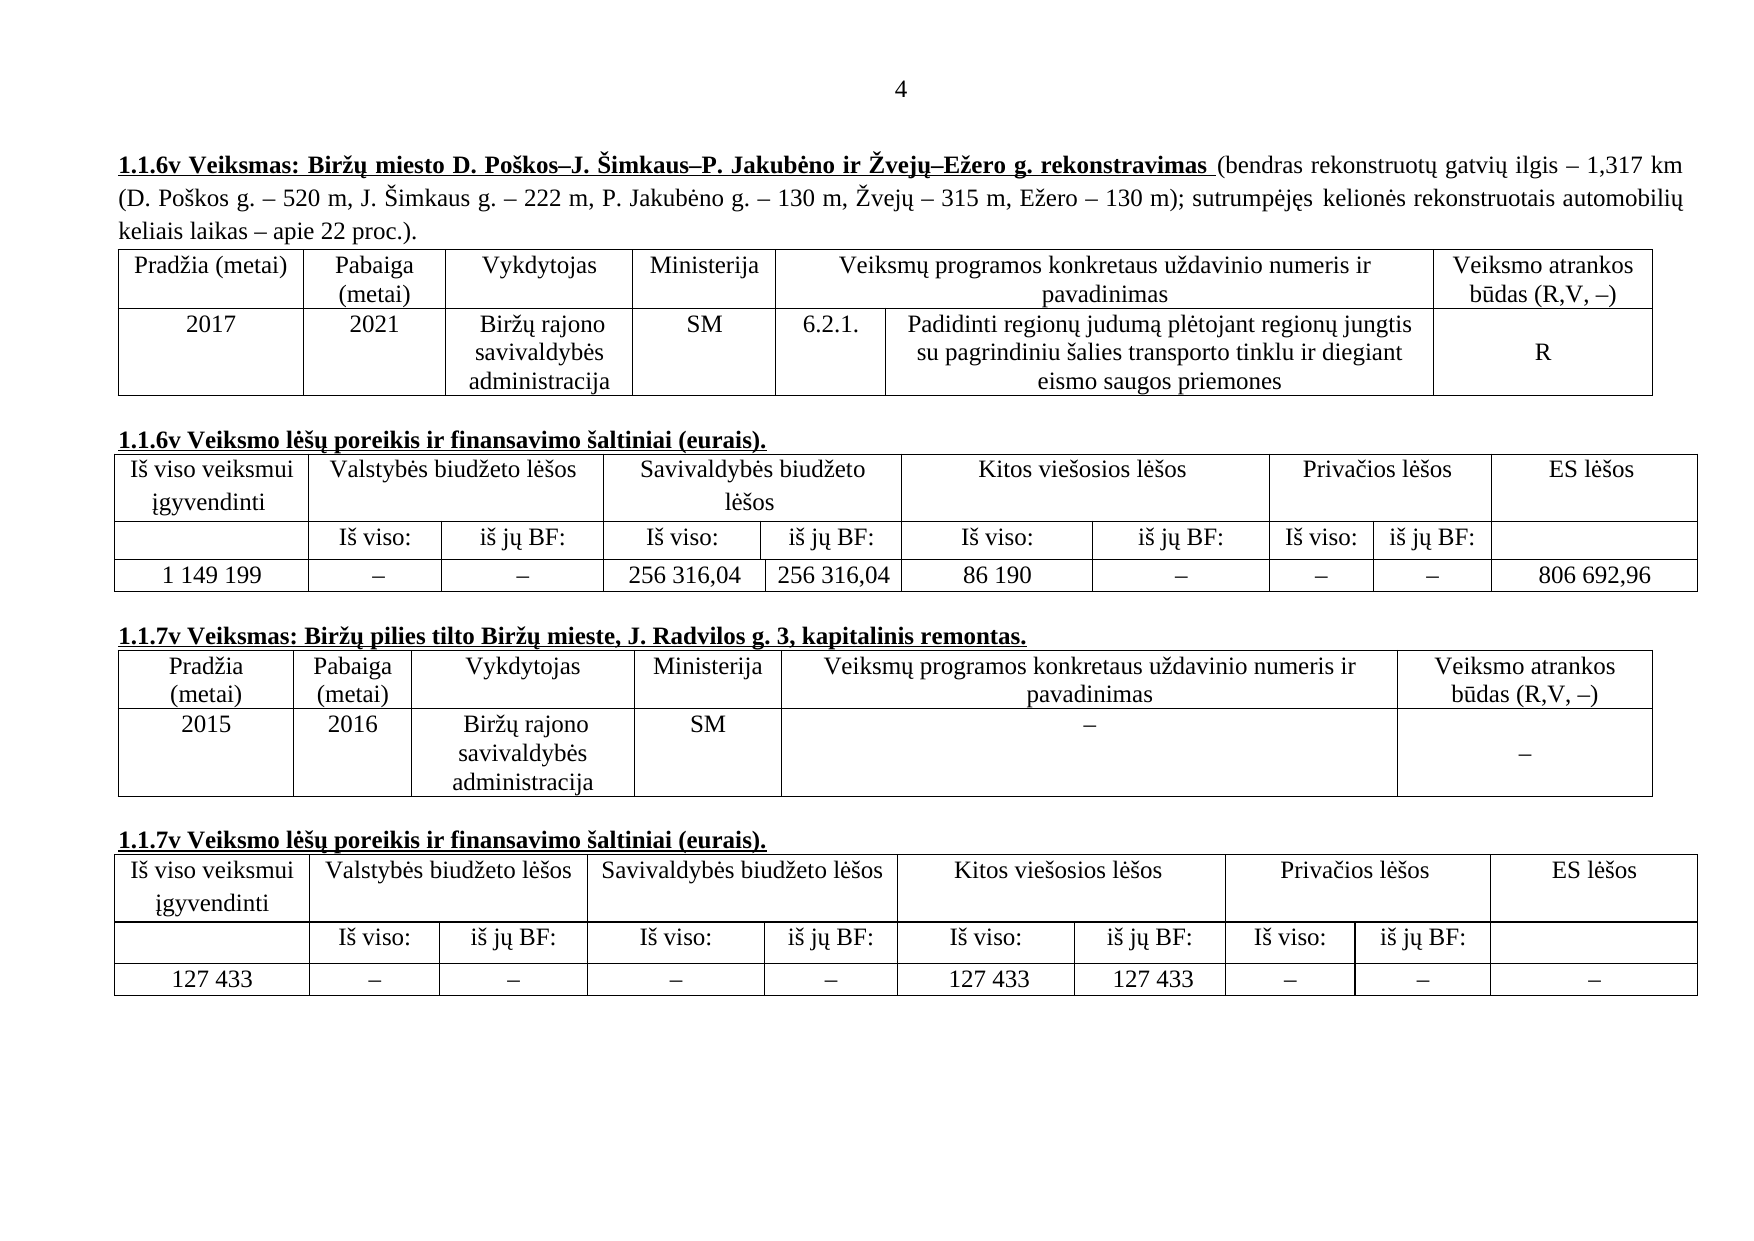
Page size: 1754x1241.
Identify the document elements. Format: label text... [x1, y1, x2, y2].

table_header Pabaiga (metai) [304, 250, 445, 308]
table_cell [1492, 522, 1697, 559]
table_cell 2017 [119, 309, 303, 395]
table_header Iš viso veiksmui įgyvendinti [115, 455, 308, 521]
table_cell Iš viso: [898, 923, 1074, 963]
table_cell 127 433 [898, 964, 1074, 995]
table_cell – [1270, 560, 1373, 591]
table_header Veiksmo atrankos būdas (R,V, –) [1398, 651, 1652, 708]
table_cell Biržų rajono savivaldybės administracija [412, 709, 634, 796]
table_cell 6.2.1. [776, 309, 885, 395]
table_cell 86 190 [902, 560, 1092, 591]
table_header Vykdytojas [446, 250, 632, 308]
table_header Veiksmų programos konkretaus uždavinio numeris ir pavadinimas [782, 651, 1397, 708]
table_cell – [1374, 560, 1491, 591]
table_cell [115, 522, 308, 559]
table_header Vykdytojas [412, 651, 634, 708]
table_cell [1491, 923, 1697, 963]
table_cell – [765, 964, 897, 995]
table_header Ministerija [635, 651, 781, 708]
table_cell – [1093, 560, 1269, 591]
table_header Ministerija [633, 250, 775, 308]
table_header Veiksmo atrankos būdas (R,V, –) [1434, 250, 1652, 308]
table_header Valstybės biudžeto lėšos [310, 855, 587, 921]
table_header Privačios lėšos [1226, 855, 1490, 921]
table_cell 2021 [304, 309, 445, 395]
table_cell 127 433 [1075, 964, 1225, 995]
table_cell [115, 923, 309, 963]
table_cell – [588, 964, 764, 995]
table_cell Iš viso: [309, 522, 441, 559]
table_cell Biržų rajono savivaldybės administracija [446, 309, 632, 395]
table_header Kitos viešosios lėšos [902, 455, 1269, 521]
table_cell 256 316,04 [604, 560, 765, 591]
table_cell 2015 [119, 709, 293, 796]
table_cell – [309, 560, 441, 591]
table_header Valstybės biudžeto lėšos [309, 455, 603, 521]
table_cell 1 149 199 [115, 560, 308, 591]
table_cell iš jų BF: [1356, 923, 1490, 963]
table_cell – [1491, 964, 1697, 995]
table_cell – [310, 964, 439, 995]
table_cell 127 433 [115, 964, 309, 995]
table_cell iš jų BF: [1374, 522, 1491, 559]
table_cell – [442, 560, 603, 591]
text 1.1.6v Veiksmas: Biržų miesto D. Poškos–J. Šimkaus–P. Jakubėno ir Žvejų–Ežero g. rekonstravimas (bendras rekonstruotų gatvių ilgis – 1,317 km (D. Poškos g. – 520 m, J. Šimkaus g. – 222 m, P. Jakubėno g. – 130 m, Žvejų – 315 m, Ežero – 130 m); sutrumpėjęs kelionės rekonstruotais automobilių keliais laikas – apie 22 proc.). [118, 150, 1683, 245]
table_header Pradžia (metai) [119, 250, 303, 308]
table_cell SM [633, 309, 775, 395]
table_header Iš viso veiksmui įgyvendinti [115, 855, 309, 921]
table_cell – [440, 964, 587, 995]
text 1.1.6v Veiksmo lėšų poreikis ir finansavimo šaltiniai (eurais). [118, 425, 1683, 453]
table_header Kitos viešosios lėšos [898, 855, 1225, 921]
text 1.1.7v Veiksmo lėšų poreikis ir finansavimo šaltiniai (eurais). [118, 825, 1683, 854]
table_cell – [782, 709, 1397, 796]
table_header Privačios lėšos [1270, 455, 1491, 521]
table_cell Iš viso: [310, 923, 439, 963]
table_cell Iš viso: [1270, 522, 1373, 559]
table_header Savivaldybės biudžeto lėšos [588, 855, 897, 921]
table_cell iš jų BF: [1075, 923, 1225, 963]
text 1.1.7v Veiksmas: Biržų pilies tilto Biržų mieste, J. Radvilos g. 3, kapitalinis remontas. [118, 621, 1683, 650]
table_header Pradžia (metai) [119, 651, 293, 708]
table_cell Iš viso: [902, 522, 1092, 559]
table_cell iš jų BF: [1093, 522, 1269, 559]
table_cell Iš viso: [1226, 923, 1354, 963]
table_header ES lėšos [1492, 455, 1697, 521]
table_header Savivaldybės biudžeto lėšos [604, 455, 901, 521]
table_cell iš jų BF: [765, 923, 897, 963]
table_cell Iš viso: [604, 522, 760, 559]
table_cell iš jų BF: [442, 522, 603, 559]
table_cell 806 692,96 [1492, 560, 1697, 591]
table_cell Iš viso: [588, 923, 764, 963]
table_cell 2016 [294, 709, 411, 796]
table_header Veiksmų programos konkretaus uždavinio numeris ir pavadinimas [776, 250, 1433, 308]
table_header ES lėšos [1491, 855, 1697, 921]
table_cell 256 316,04 [766, 560, 901, 591]
table_cell – [1226, 964, 1354, 995]
table_cell SM [635, 709, 781, 796]
table_cell iš jų BF: [761, 522, 901, 559]
table_cell – [1398, 709, 1652, 796]
table_cell R [1434, 309, 1652, 395]
table_cell iš jų BF: [440, 923, 587, 963]
table_header Pabaiga (metai) [294, 651, 411, 708]
table_cell – [1356, 964, 1490, 995]
table_cell Padidinti regionų judumą plėtojant regionų jungtis su pagrindiniu šalies transporto tinklu ir diegiant eismo saugos priemones [886, 309, 1433, 395]
